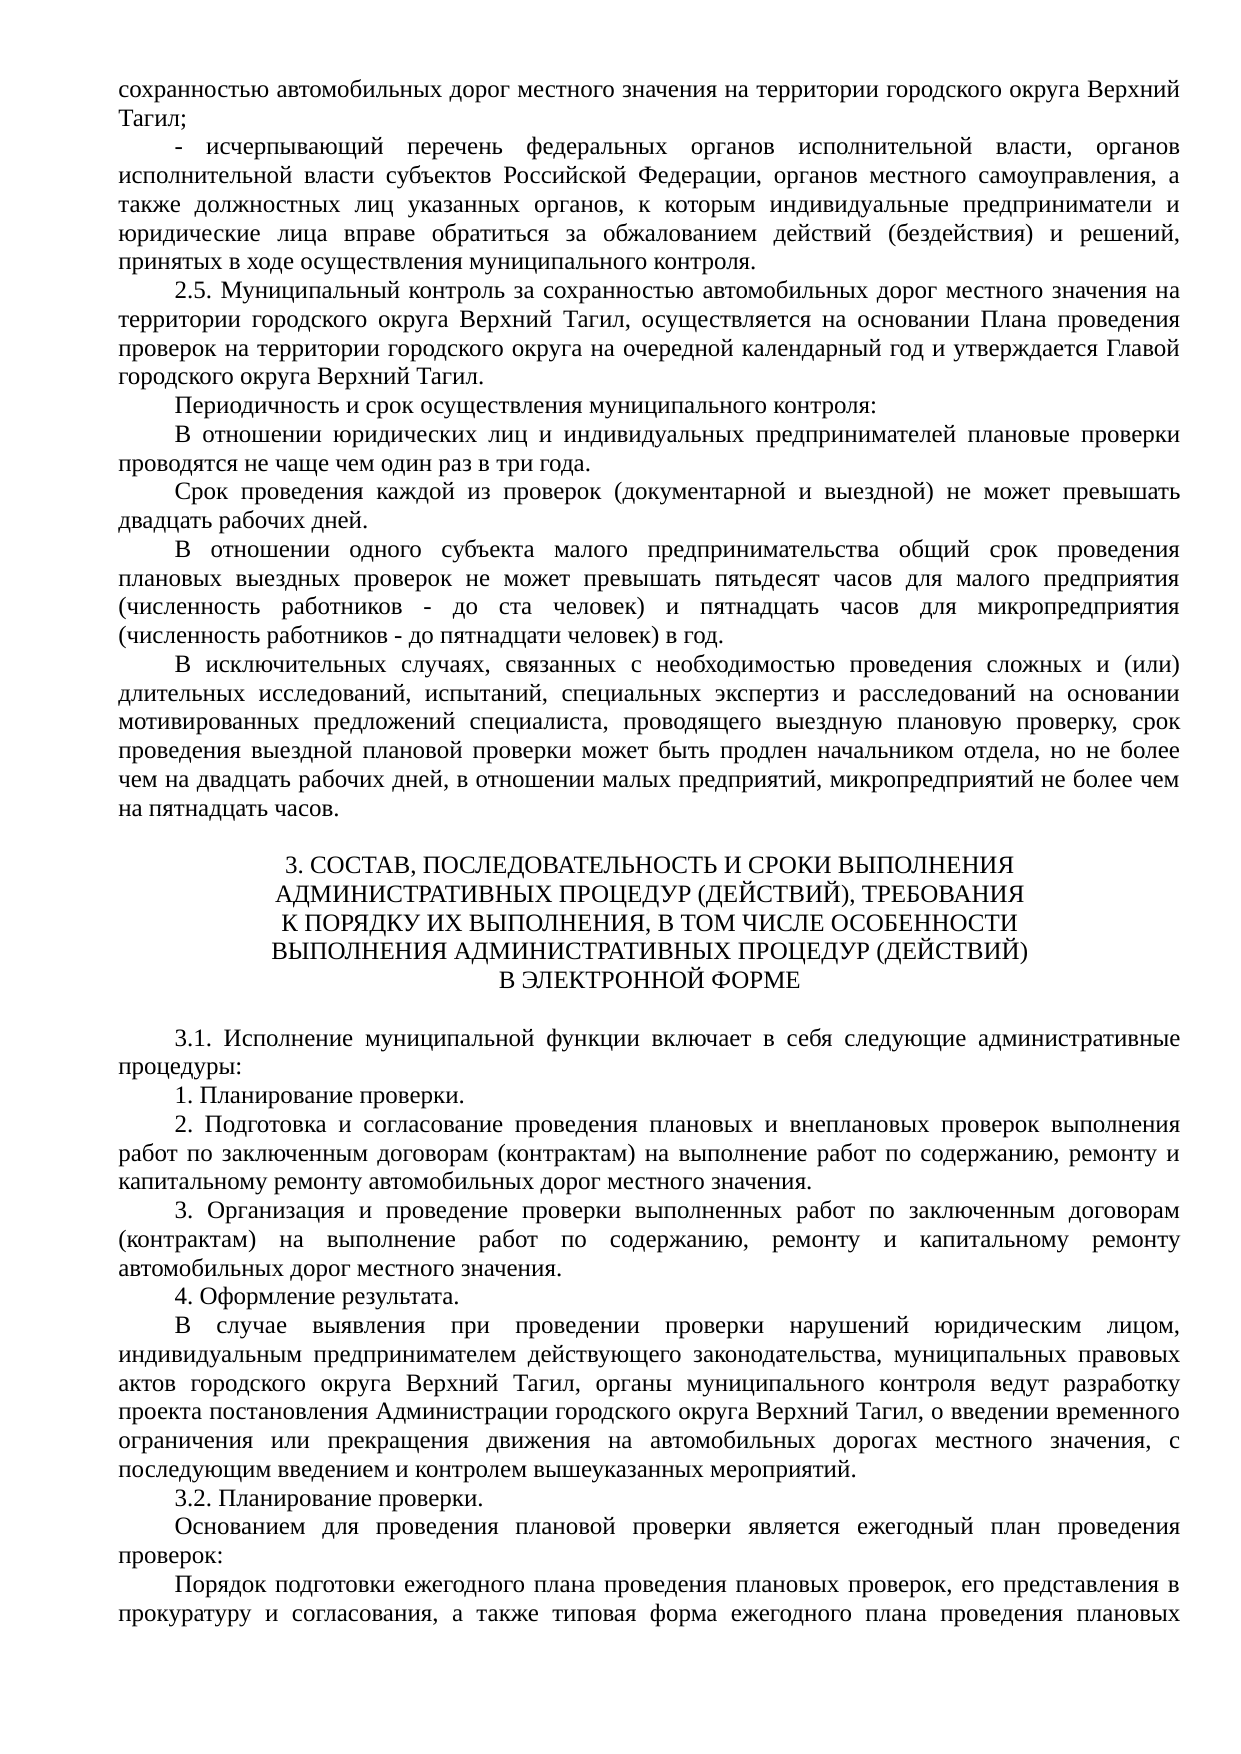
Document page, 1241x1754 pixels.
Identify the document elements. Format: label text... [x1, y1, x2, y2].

text 3. СОСТАВ, ПОСЛЕДОВАТЕЛЬНОСТЬ И СРОКИ ВЫПОЛНЕНИЯ [118, 850, 1181, 879]
text - исчерпывающий перечень федеральных органов исполнительной власти, органов исполнительной власти субъектов Российской Федерации, органов местного самоуправления, а также должностных лиц указанных органов, к которым индивидуальные предприниматели и юридические лица вправе обратиться за обжалованием действий (бездействия) и решений, принятых в ходе осуществления муниципального контроля. [118, 131, 1181, 275]
text АДМИНИСТРАТИВНЫХ ПРОЦЕДУР (ДЕЙСТВИЙ), ТРЕБОВАНИЯ [118, 879, 1181, 908]
text 4. Оформление результата. [118, 1281, 1181, 1310]
text Периодичность и срок осуществления муниципального контроля: [118, 390, 1181, 419]
text 2. Подготовка и согласование проведения плановых и внеплановых проверок выполнения работ по заключенным договорам (контрактам) на выполнение работ по содержанию, ремонту и капитальному ремонту автомобильных дорог местного значения. [118, 1109, 1181, 1195]
text 3. Организация и проведение проверки выполненных работ по заключенным договорам (контрактам) на выполнение работ по содержанию, ремонту и капитальному ремонту автомобильных дорог местного значения. [118, 1195, 1181, 1281]
text В ЭЛЕКТРОННОЙ ФОРМЕ [118, 965, 1181, 994]
text ВЫПОЛНЕНИЯ АДМИНИСТРАТИВНЫХ ПРОЦЕДУР (ДЕЙСТВИЙ) [118, 936, 1181, 965]
text Порядок подготовки ежегодного плана проведения плановых проверок, его представления в прокуратуру и согласования, а также типовая форма ежегодного плана проведения плановых [118, 1569, 1181, 1626]
text 3.2. Планирование проверки. [118, 1483, 1181, 1511]
text 1. Планирование проверки. [118, 1080, 1181, 1109]
text В исключительных случаях, связанных с необходимостью проведения сложных и (или) длительных исследований, испытаний, специальных экспертиз и расследований на основании мотивированных предложений специалиста, проводящего выездную плановую проверку, срок проведения выездной плановой проверки может быть продлен начальником отдела, но не более чем на двадцать рабочих дней, в отношении малых предприятий, микропредприятий не более чем на пятнадцать часов. [118, 649, 1181, 821]
text 2.5. Муниципальный контроль за сохранностью автомобильных дорог местного значения на территории городского округа Верхний Тагил, осуществляется на основании Плана проведения проверок на территории городского округа на очередной календарный год и утверждается Главой городского округа Верхний Тагил. [118, 275, 1181, 390]
text Основанием для проведения плановой проверки является ежегодный план проведения проверок: [118, 1511, 1181, 1569]
text В отношении одного субъекта малого предпринимательства общий срок проведения плановых выездных проверок не может превышать пятьдесят часов для малого предприятия (численность работников - до ста человек) и пятнадцать часов для микропредприятия (численность работников - до пятнадцати человек) в год. [118, 534, 1181, 649]
text Срок проведения каждой из проверок (документарной и выездной) не может превышать двадцать рабочих дней. [118, 476, 1181, 534]
text 3.1. Исполнение муниципальной функции включает в себя следующие административные процедуры: [118, 1023, 1181, 1080]
text сохранностью автомобильных дорог местного значения на территории городского округа Верхний Тагил; [118, 74, 1181, 131]
text К ПОРЯДКУ ИХ ВЫПОЛНЕНИЯ, В ТОМ ЧИСЛЕ ОСОБЕННОСТИ [118, 908, 1181, 936]
text В случае выявления при проведении проверки нарушений юридическим лицом, индивидуальным предпринимателем действующего законодательства, муниципальных правовых актов городского округа Верхний Тагил, органы муниципального контроля ведут разработку проекта постановления Администрации городского округа Верхний Тагил, о введении временного ограничения или прекращения движения на автомобильных дорогах местного значения, с последующим введением и контролем вышеуказанных мероприятий. [118, 1310, 1181, 1483]
text В отношении юридических лиц и индивидуальных предпринимателей плановые проверки проводятся не чаще чем один раз в три года. [118, 419, 1181, 476]
